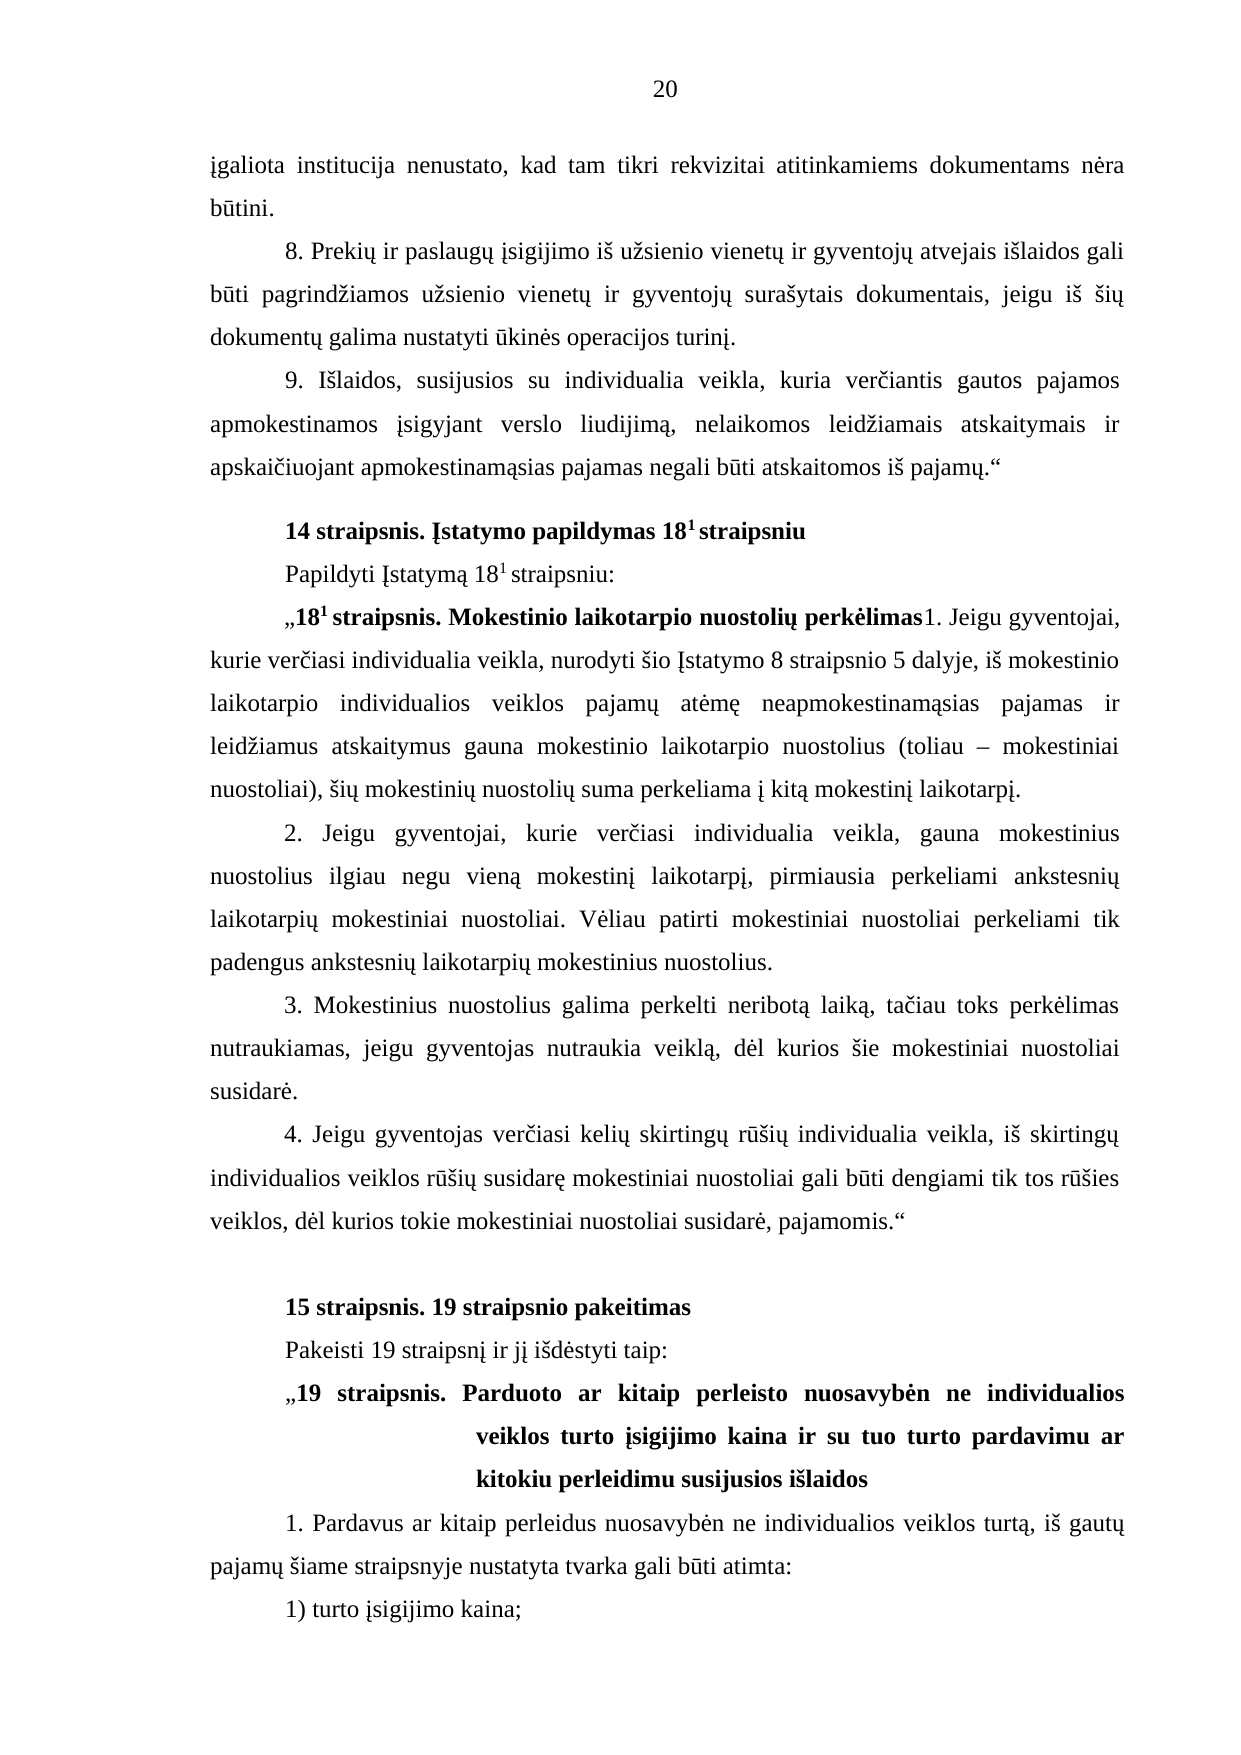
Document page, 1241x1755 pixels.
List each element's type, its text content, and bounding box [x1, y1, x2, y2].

text 3. Mokestinius nuostolius galima perkelti neribotą laiką, tačiau toks perkėlimas nutraukiamas, jeigu gyventojas nutraukia veiklą, dėl kurios šie mokestiniai nuostoliai susidarė. [210, 990, 1120, 1105]
text 8. Prekių ir paslaugų įsigijimo iš užsienio vienetų ir gyventojų atvejais išlaidos gali būti pagrindžiamos užsienio vienetų ir gyventojų surašytais dokumentais, jeigu iš šių dokumentų galima nustatyti ūkinės operacijos turinį. [210, 236, 1126, 351]
text įgaliota institucija nenustato, kad tam tikri rekvizitai atitinkamiems dokumentams nėra būtini. [210, 150, 1126, 222]
text 1. Pardavus ar kitaip perleidus nuosavybėn ne individualios veiklos turtą, iš gautų pajamų šiame straipsnyje nustatyta tvarka gali būti atimta: [210, 1508, 1126, 1579]
text 4. Jeigu gyventojas verčiasi kelių skirtingų rūšių individualia veikla, iš skirtingų individualios veiklos rūšių susidarę mokestiniai nuostoliai gali būti dengiami tik tos rūšies veiklos, dėl kurios tokie mokestiniai nuostoliai susidarė, pajamomis.“ [210, 1119, 1120, 1234]
text „19 straipsnis. Parduoto ar kitaip perleisto nuosavybėn ne individualios veiklos turto įsigijimo kaina ir su tuo turto pardavimu ar kitokiu perleidimu susijusios išlaidos [285, 1378, 1126, 1493]
text 9. Išlaidos, susijusios su individualia veikla, kuria verčiantis gautos pajamos apmokestinamos įsigyjant verslo liudijimą, nelaikomos leidžiamais atskaitymais ir apskaičiuojant apmokestinamąsias pajamas negali būti atskaitomos iš pajamų.“ [210, 366, 1120, 481]
text 14 straipsnis. Įstatymo papildymas 181 straipsniu [210, 516, 1120, 544]
text 1) turto įsigijimo kaina; [210, 1594, 1126, 1623]
text Papildyti Įstatymą 181 straipsniu: [210, 559, 1120, 588]
text Pakeisti 19 straipsnį ir jį išdėstyti taip: [210, 1335, 1120, 1364]
text 2. Jeigu gyventojai, kurie verčiasi individualia veikla, gauna mokestinius nuostolius ilgiau negu vieną mokestinį laikotarpį, pirmiausia perkeliami ankstesnių laikotarpių mokestiniai nuostoliai. Vėliau patirti mokestiniai nuostoliai perkeliami tik padengus ankstesnių laikotarpių mokestinius nuostolius. [210, 818, 1120, 976]
text 15 straipsnis. 19 straipsnio pakeitimas [210, 1292, 1120, 1321]
text „181 straipsnis. Mokestinio laikotarpio nuostolių perkėlimas1. Jeigu gyventojai, kurie verčiasi individualia veikla, nurodyti šio Įstatymo 8 straipsnio 5 dalyje, iš mokestinio laikotarpio individualios veiklos pajamų atėmę neapmokestinamąsias pajamas ir leidžiamus atskaitymus gauna mokestinio laikotarpio nuostolius (toliau – mokestiniai nuostoliai), šių mokestinių nuostolių suma perkeliama į kitą mokestinį laikotarpį. [210, 602, 1120, 803]
